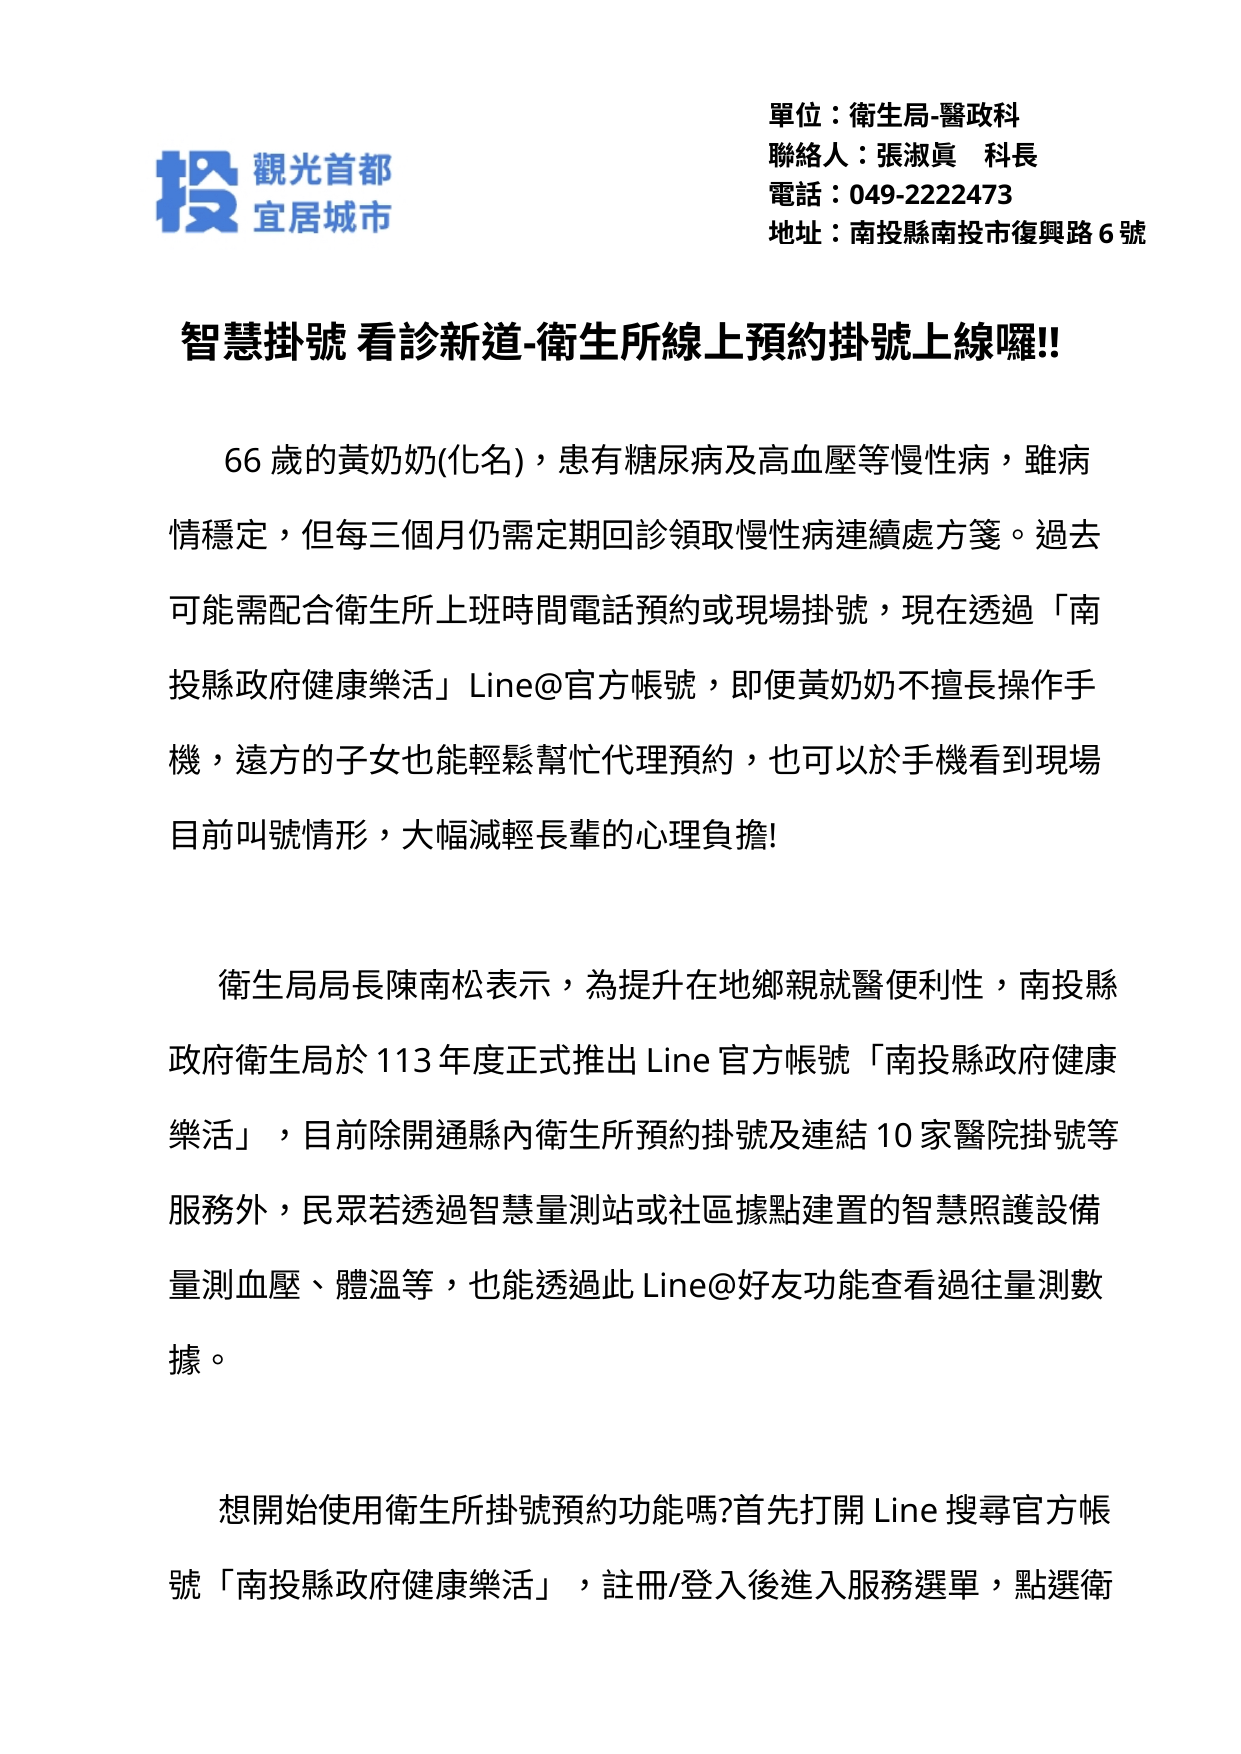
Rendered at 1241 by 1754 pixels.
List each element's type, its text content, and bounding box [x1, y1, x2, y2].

title 智慧掛號 看診新道-衛生所線上預約掛號上線囉!! [118, 302, 1122, 377]
text 單位：衛生局-醫政科 [768, 94, 1170, 133]
text 地址：南投縣南投市復興路6號 [768, 212, 1170, 244]
picture [118, 127, 487, 261]
text 聯絡人：張淑眞 科長 電話：049-2222473 [768, 133, 1170, 212]
text 66 歲的黃奶奶(化名)，患有糖尿病及高血壓等慢性病，雖病情穩定，但每三個月仍需定期回診領取慢性病連續處方箋。過去可能需配合衛生所上班時間電話預約或現場掛號，現在透過「南投縣政府健康樂活」Line@官方帳號，即便黃奶奶不擅長操作手機，遠方的子女也能輕鬆幫忙代理預約，也可以於手機看到現場目前叫號情形，大幅減輕長輩的心理負擔! [168, 421, 1122, 871]
text 想開始使用衛生所掛號預約功能嗎?首先打開Line搜尋官方帳號「南投縣政府健康樂活」，註冊/登入後進入服務選單，點選衛 [168, 1471, 1122, 1621]
text 衛生局局長陳南松表示，為提升在地鄉親就醫便利性，南投縣政府衛生局於113年度正式推出Line官方帳號「南投縣政府健康樂活」，目前除開通縣內衛生所預約掛號及連結10家醫院掛號等服務外，民眾若透過智慧量測站或社區據點建置的智慧照護設備量測血壓、體溫等，也能透過此Line@好友功能查看過往量測數據。 [168, 946, 1122, 1396]
